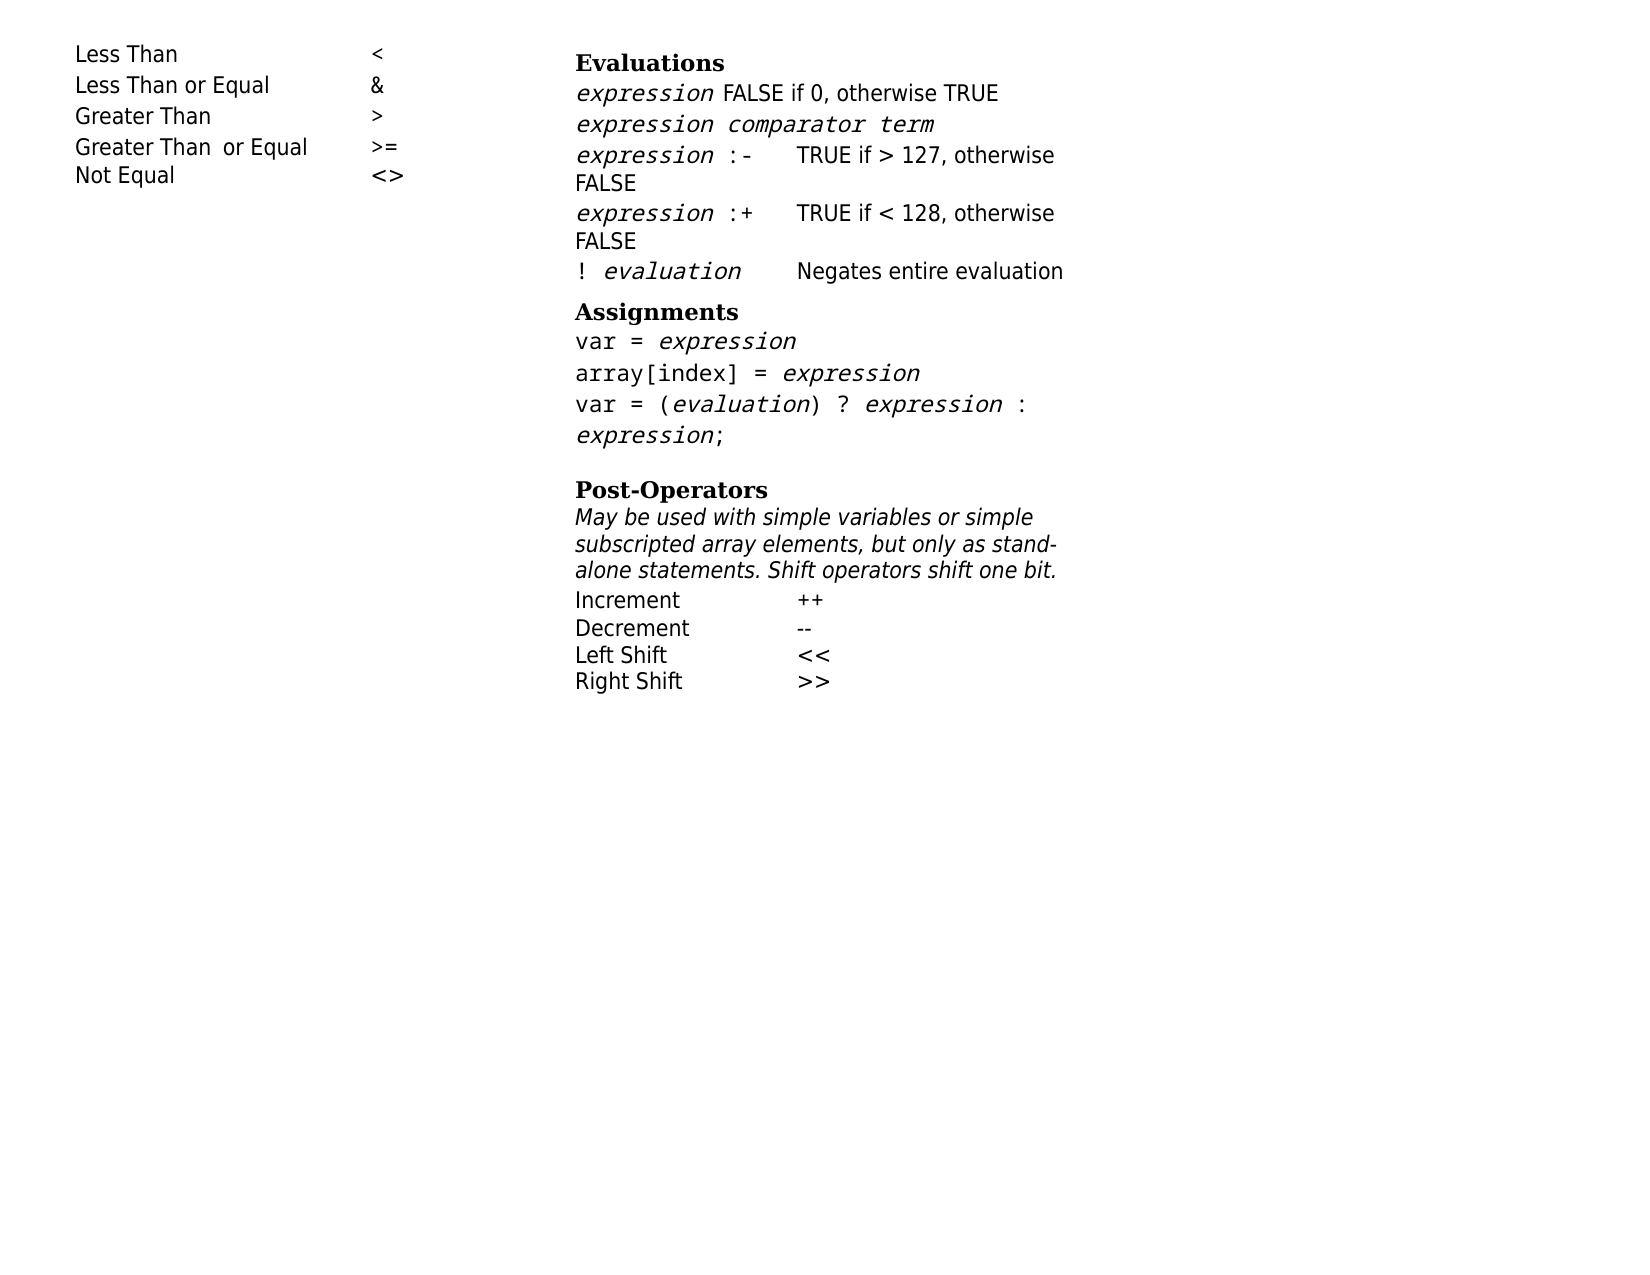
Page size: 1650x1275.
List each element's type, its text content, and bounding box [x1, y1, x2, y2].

text Evaluations [575, 50, 1075, 77]
text Less Than or Equal & [75, 69, 575, 100]
text Less Than < [75, 37, 575, 69]
text expression FALSE if 0, otherwise TRUE [575, 77, 1075, 108]
text ! evaluation Negates entire evaluation [575, 255, 1075, 286]
text var = expression [575, 325, 1075, 357]
text Left Shift << [575, 642, 1075, 669]
text Assignments [575, 298, 1075, 325]
text array[index] = expression [575, 357, 1075, 388]
text Decrement -- [575, 615, 1075, 642]
text Post-Operators [575, 477, 1075, 504]
text expression :- TRUE if > 127, otherwise FALSE [575, 139, 1075, 197]
text Greater Than or Equal >= [75, 131, 575, 162]
text Greater Than > [75, 100, 575, 131]
text var = (evaluation) ? expression : expression; [575, 388, 1075, 450]
text expression :+ TRUE if < 128, otherwise FALSE [575, 197, 1075, 255]
text Not Equal <> [75, 162, 575, 189]
text Right Shift >> [575, 669, 1075, 695]
text May be used with simple variables or simple subscripted array elements, but only as stand-alone statements. Shift operators shift one bit. [575, 504, 1075, 584]
text expression comparator term [575, 108, 1075, 139]
text Increment ++ [575, 584, 1075, 615]
